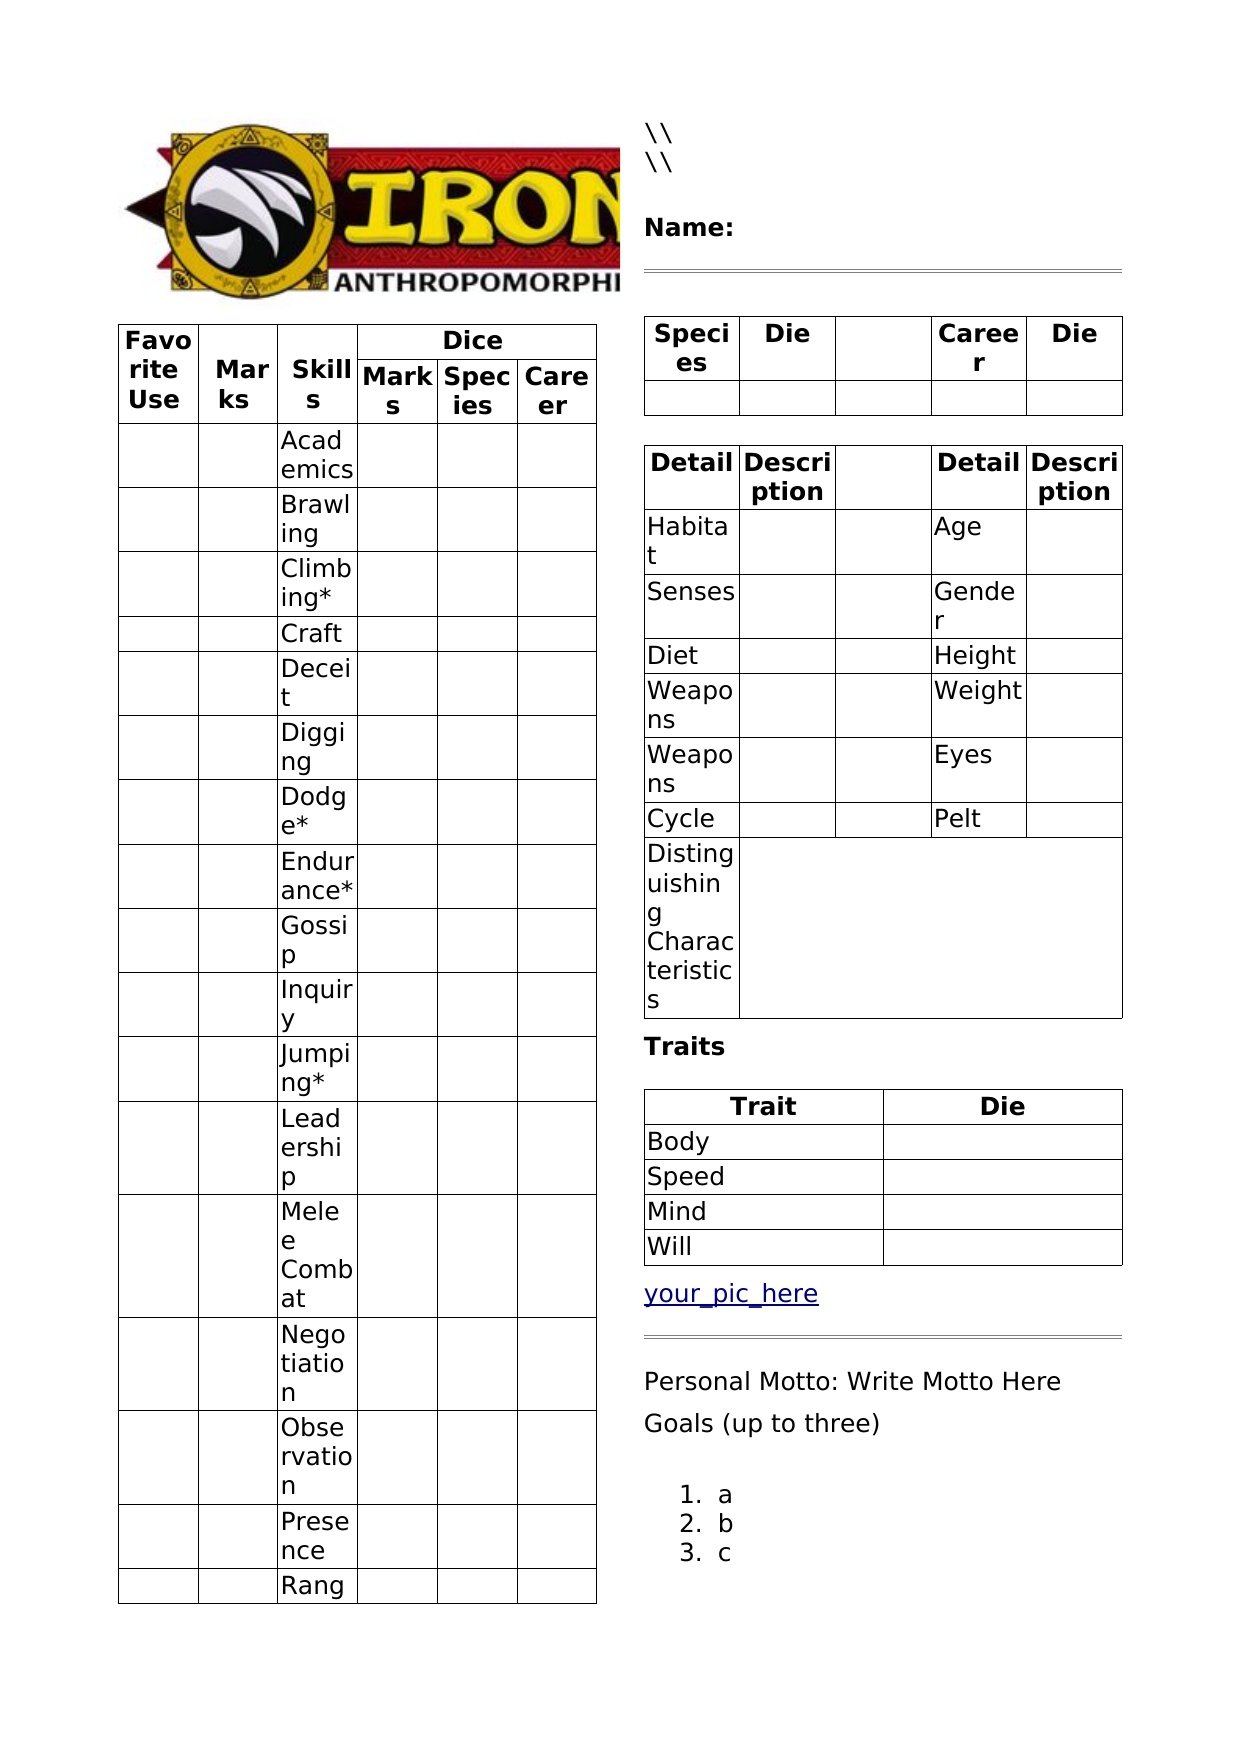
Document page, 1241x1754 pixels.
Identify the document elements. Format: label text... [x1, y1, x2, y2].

table_cell [358, 552, 437, 616]
table_header Die [1027, 317, 1122, 380]
table_cell [438, 617, 517, 651]
table_cell Weapons [645, 674, 739, 737]
table_header Favorite Use [119, 325, 198, 423]
table_cell Melee Combat [278, 1195, 357, 1317]
table_header Marks [199, 325, 277, 423]
table_cell [438, 845, 517, 908]
table_cell [438, 1318, 517, 1410]
table_cell [358, 845, 437, 908]
table_cell Brawling [278, 488, 357, 551]
table_cell [119, 780, 198, 844]
table_cell [438, 780, 517, 844]
table_header Skills [278, 325, 357, 423]
table_cell Endurance* [278, 845, 357, 908]
table_cell [119, 552, 198, 616]
table_cell [119, 1102, 198, 1194]
table_cell [119, 1195, 198, 1317]
table_cell [518, 1318, 596, 1410]
table_cell Marks [358, 360, 437, 423]
table_cell [358, 424, 437, 487]
table_cell [438, 716, 517, 779]
table_cell [836, 803, 931, 837]
table_header Die [740, 317, 835, 380]
table_cell [518, 716, 596, 779]
table_cell [1027, 803, 1122, 837]
table_cell Academics [278, 424, 357, 487]
table_cell [119, 1037, 198, 1101]
table_cell [358, 1195, 437, 1317]
table_cell Leadership [278, 1102, 357, 1194]
table_header Detail [645, 446, 739, 509]
table_cell [518, 909, 596, 972]
table_cell [119, 652, 198, 715]
table_cell Gossip [278, 909, 357, 972]
table_cell [438, 488, 517, 551]
table_cell [836, 738, 931, 802]
table_cell [518, 424, 596, 487]
table_header Dice [358, 325, 596, 359]
table_cell [438, 1195, 517, 1317]
table_cell Jumping* [278, 1037, 357, 1101]
table_cell [199, 1411, 277, 1504]
table_cell [199, 652, 277, 715]
table_cell [1027, 674, 1122, 737]
table_cell [358, 488, 437, 551]
table_cell [119, 1318, 198, 1410]
table_cell Species [438, 360, 517, 423]
table_header Species [645, 317, 739, 380]
table_cell [199, 1195, 277, 1317]
table_cell [358, 1318, 437, 1410]
table_cell [740, 639, 835, 673]
table_cell [358, 1102, 437, 1194]
table_cell [1027, 510, 1122, 574]
table_cell [358, 780, 437, 844]
table_cell [119, 909, 198, 972]
table_cell [884, 1195, 1122, 1229]
table_cell Speed [645, 1160, 883, 1194]
table_cell [358, 909, 437, 972]
table_cell Presence [278, 1505, 357, 1568]
table_cell [740, 510, 835, 574]
table_cell [1027, 738, 1122, 802]
table_cell [740, 575, 835, 638]
table_cell Distinguishing Characteristics [645, 838, 739, 1018]
table_cell [199, 1037, 277, 1101]
table_cell [518, 973, 596, 1036]
table_cell [740, 674, 835, 737]
table_cell [199, 1318, 277, 1410]
table_cell [199, 1102, 277, 1194]
table_cell [836, 381, 931, 415]
table_cell Rang [278, 1569, 357, 1603]
table_cell [119, 973, 198, 1036]
table_cell [358, 716, 437, 779]
table_cell Pelt [932, 803, 1026, 837]
table_cell Deceit [278, 652, 357, 715]
table_cell Digging [278, 716, 357, 779]
table_cell Age [932, 510, 1026, 574]
table_cell Mind [645, 1195, 883, 1229]
table_cell [438, 1102, 517, 1194]
table_cell [119, 1505, 198, 1568]
table_cell [199, 552, 277, 616]
table_header Description [740, 446, 835, 509]
table_cell [518, 1037, 596, 1101]
table_cell [199, 617, 277, 651]
table_cell Gender [932, 575, 1026, 638]
table_cell [199, 780, 277, 844]
table_cell [199, 909, 277, 972]
table_cell [518, 617, 596, 651]
table_header Detail [932, 446, 1026, 509]
table_cell Observation [278, 1411, 357, 1504]
table_cell Will [645, 1230, 883, 1264]
table_cell [358, 973, 437, 1036]
table_cell [438, 652, 517, 715]
table_cell [438, 973, 517, 1036]
table_cell [358, 652, 437, 715]
table_cell [836, 639, 931, 673]
table_cell [740, 803, 835, 837]
table_cell [358, 1505, 437, 1568]
table_cell Negotiation [278, 1318, 357, 1410]
table_cell [119, 1411, 198, 1504]
table_cell [199, 845, 277, 908]
table_cell [1027, 639, 1122, 673]
table_cell [119, 488, 198, 551]
table_cell [740, 738, 835, 802]
table_cell [836, 575, 931, 638]
table_cell Craft [278, 617, 357, 651]
table_cell Career [518, 360, 596, 423]
table_cell Weight [932, 674, 1026, 737]
table_cell [438, 909, 517, 972]
table_header Die [884, 1090, 1122, 1124]
table_cell Senses [645, 575, 739, 638]
table_cell [884, 1230, 1122, 1264]
table_header Trait [645, 1090, 883, 1124]
table_cell [518, 552, 596, 616]
table_cell Cycle [645, 803, 739, 837]
table_cell [119, 617, 198, 651]
table_header (Marks:One=d4,Two=d6,Three=d8,Four=d10,Five=d12,Six=d12,d4,etc.) * Encumbered skill (affected by encumbrance) Money: Orichalks: (=1/12 ) Denarii : (=1 ) Quincunx: (=3 ) Aureals: (=24 ) Experience: Spend 4 to buy +1 Skill Mark. Spend 10 to buy a new Gift. [118, 309, 620, 1636]
table_cell [518, 1569, 596, 1603]
table_cell [740, 381, 835, 415]
table_cell [518, 1411, 596, 1504]
table_cell [199, 1505, 277, 1568]
table_cell [358, 1569, 437, 1603]
table_cell [518, 488, 596, 551]
table_cell [358, 617, 437, 651]
table_cell [518, 1505, 596, 1568]
table_cell [1027, 381, 1122, 415]
table_cell [438, 552, 517, 616]
table_cell [438, 1505, 517, 1568]
picture [118, 118, 621, 309]
table_header [836, 446, 931, 509]
table_cell [645, 381, 739, 415]
table_cell Eyes [932, 738, 1026, 802]
table_cell [438, 1037, 517, 1101]
table_cell [199, 973, 277, 1036]
table_header [836, 317, 931, 380]
table_cell [518, 1102, 596, 1194]
table_cell [199, 488, 277, 551]
table_cell [199, 716, 277, 779]
table_header Career [932, 317, 1026, 380]
table_cell Diet [645, 639, 739, 673]
table_cell Dodge* [278, 780, 357, 844]
table_cell Habitat [645, 510, 739, 574]
table_cell [740, 838, 1122, 1018]
table_cell [119, 424, 198, 487]
table_cell [836, 674, 931, 737]
table_cell [932, 381, 1026, 415]
table_header Description [1027, 446, 1122, 509]
table_cell [518, 1195, 596, 1317]
table_cell [518, 780, 596, 844]
table_cell Body [645, 1125, 883, 1159]
table_cell [358, 1411, 437, 1504]
table_cell [438, 424, 517, 487]
table_cell [119, 1569, 198, 1603]
table_cell [119, 716, 198, 779]
table_cell [518, 845, 596, 908]
table_cell [199, 424, 277, 487]
table_cell [884, 1160, 1122, 1194]
table_cell Weapons [645, 738, 739, 802]
table_cell [884, 1125, 1122, 1159]
table_cell [119, 845, 198, 908]
table_cell [199, 1569, 277, 1603]
table_cell Inquiry [278, 973, 357, 1036]
table_cell [1027, 575, 1122, 638]
table_header \\ \\ Name: Traits your_pic_here Personal Motto: Write Motto Here Goals (up to three) a b c BattleInitiative:(Speed & Mind Dice) Movement Attacks Defense Soak:(Body dice) Armor: Damage & Other Status Healing Quota: [620, 118, 1122, 1636]
table_cell [358, 1037, 437, 1101]
table_cell [438, 1569, 517, 1603]
table_cell Climbing* [278, 552, 357, 616]
table_cell [438, 1411, 517, 1504]
table_cell [518, 652, 596, 715]
table_cell [836, 510, 931, 574]
table_cell Height [932, 639, 1026, 673]
